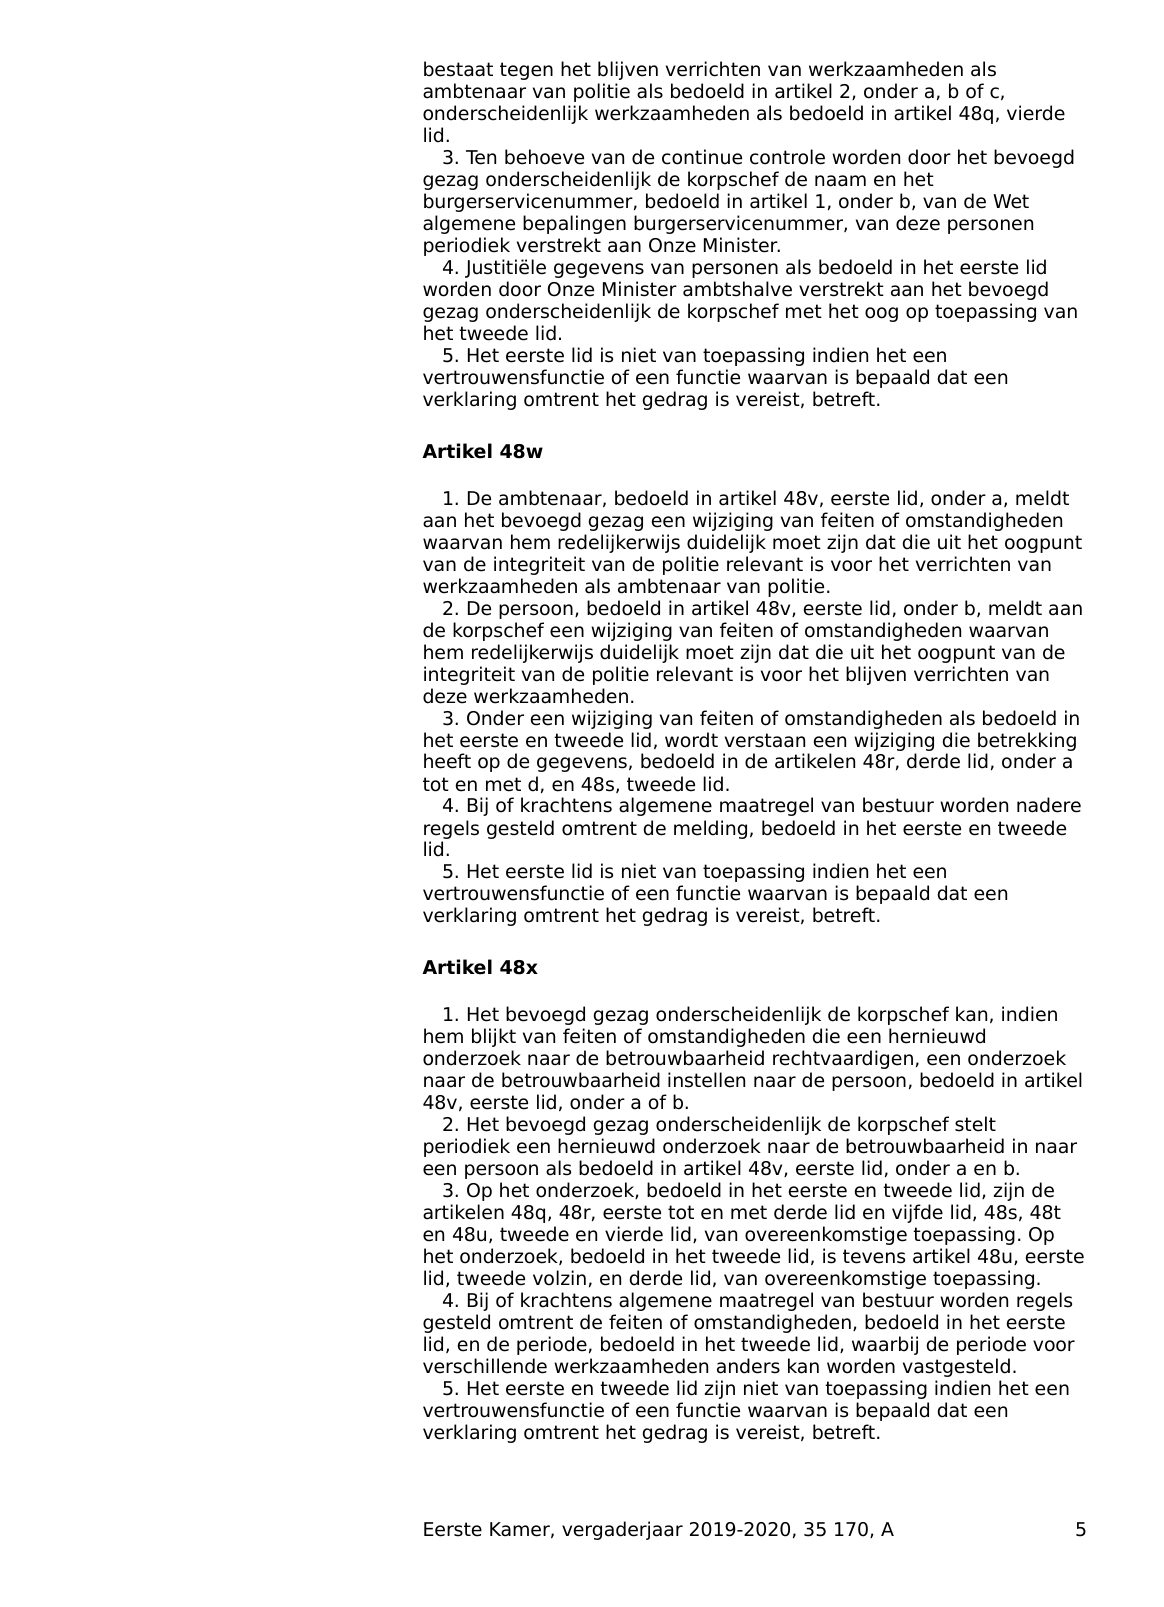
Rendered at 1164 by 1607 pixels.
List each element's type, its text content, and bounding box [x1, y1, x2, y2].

text 4. Justitiële gegevens van personen als bedoeld in het eerste lid worden door Onze Minister ambtshalve verstrekt aan het bevoegd gezag onderscheidenlijk de korpschef met het oog op toepassing van het tweede lid. [422, 257, 1087, 345]
subtitle Artikel 48x [422, 957, 1087, 979]
text 4. Bij of krachtens algemene maatregel van bestuur worden nadere regels gesteld omtrent de melding, bedoeld in het eerste en tweede lid. [422, 795, 1087, 861]
text 1. De ambtenaar, bedoeld in artikel 48v, eerste lid, onder a, meldt aan het bevoegd gezag een wijziging van feiten of omstandigheden waarvan hem redelijkerwijs duidelijk moet zijn dat die uit het oogpunt van de integriteit van de politie relevant is voor het verrichten van werkzaamheden als ambtenaar van politie. [422, 488, 1087, 598]
text 2. De persoon, bedoeld in artikel 48v, eerste lid, onder b, meldt aan de korpschef een wijziging van feiten of omstandigheden waarvan hem redelijkerwijs duidelijk moet zijn dat die uit het oogpunt van de integriteit van de politie relevant is voor het blijven verrichten van deze werkzaamheden. [422, 598, 1087, 707]
text bestaat tegen het blijven verrichten van werkzaamheden als ambtenaar van politie als bedoeld in artikel 2, onder a, b of c, onderscheidenlijk werkzaamheden als bedoeld in artikel 48q, vierde lid. [422, 59, 1087, 147]
text 3. Ten behoeve van de continue controle worden door het bevoegd gezag onderscheidenlijk de korpschef de naam en het burgerservicenummer, bedoeld in artikel 1, onder b, van de Wet algemene bepalingen burgerservicenummer, van deze personen periodiek verstrekt aan Onze Minister. [422, 147, 1087, 257]
text 3. Op het onderzoek, bedoeld in het eerste en tweede lid, zijn de artikelen 48q, 48r, eerste tot en met derde lid en vijfde lid, 48s, 48t en 48u, tweede en vierde lid, van overeenkomstige toepassing. Op het onderzoek, bedoeld in het tweede lid, is tevens artikel 48u, eerste lid, tweede volzin, en derde lid, van overeenkomstige toepassing. [422, 1180, 1087, 1290]
subtitle Artikel 48w [422, 441, 1087, 463]
text 4. Bij of krachtens algemene maatregel van bestuur worden regels gesteld omtrent de feiten of omstandigheden, bedoeld in het eerste lid, en de periode, bedoeld in het tweede lid, waarbij de periode voor verschillende werkzaamheden anders kan worden vastgesteld. [422, 1290, 1087, 1378]
text 3. Onder een wijziging van feiten of omstandigheden als bedoeld in het eerste en tweede lid, wordt verstaan een wijziging die betrekking heeft op de gegevens, bedoeld in de artikelen 48r, derde lid, onder a tot en met d, en 48s, tweede lid. [422, 707, 1087, 795]
text 5. Het eerste lid is niet van toepassing indien het een vertrouwensfunctie of een functie waarvan is bepaald dat een verklaring omtrent het gedrag is vereist, betreft. [422, 345, 1087, 411]
text 2. Het bevoegd gezag onderscheidenlijk de korpschef stelt periodiek een hernieuwd onderzoek naar de betrouwbaarheid in naar een persoon als bedoeld in artikel 48v, eerste lid, onder a en b. [422, 1114, 1087, 1180]
text 5. Het eerste lid is niet van toepassing indien het een vertrouwensfunctie of een functie waarvan is bepaald dat een verklaring omtrent het gedrag is vereist, betreft. [422, 861, 1087, 927]
text 1. Het bevoegd gezag onderscheidenlijk de korpschef kan, indien hem blijkt van feiten of omstandigheden die een hernieuwd onderzoek naar de betrouwbaarheid rechtvaardigen, een onderzoek naar de betrouwbaarheid instellen naar de persoon, bedoeld in artikel 48v, eerste lid, onder a of b. [422, 1004, 1087, 1114]
text 5. Het eerste en tweede lid zijn niet van toepassing indien het een vertrouwensfunctie of een functie waarvan is bepaald dat een verklaring omtrent het gedrag is vereist, betreft. [422, 1378, 1087, 1444]
